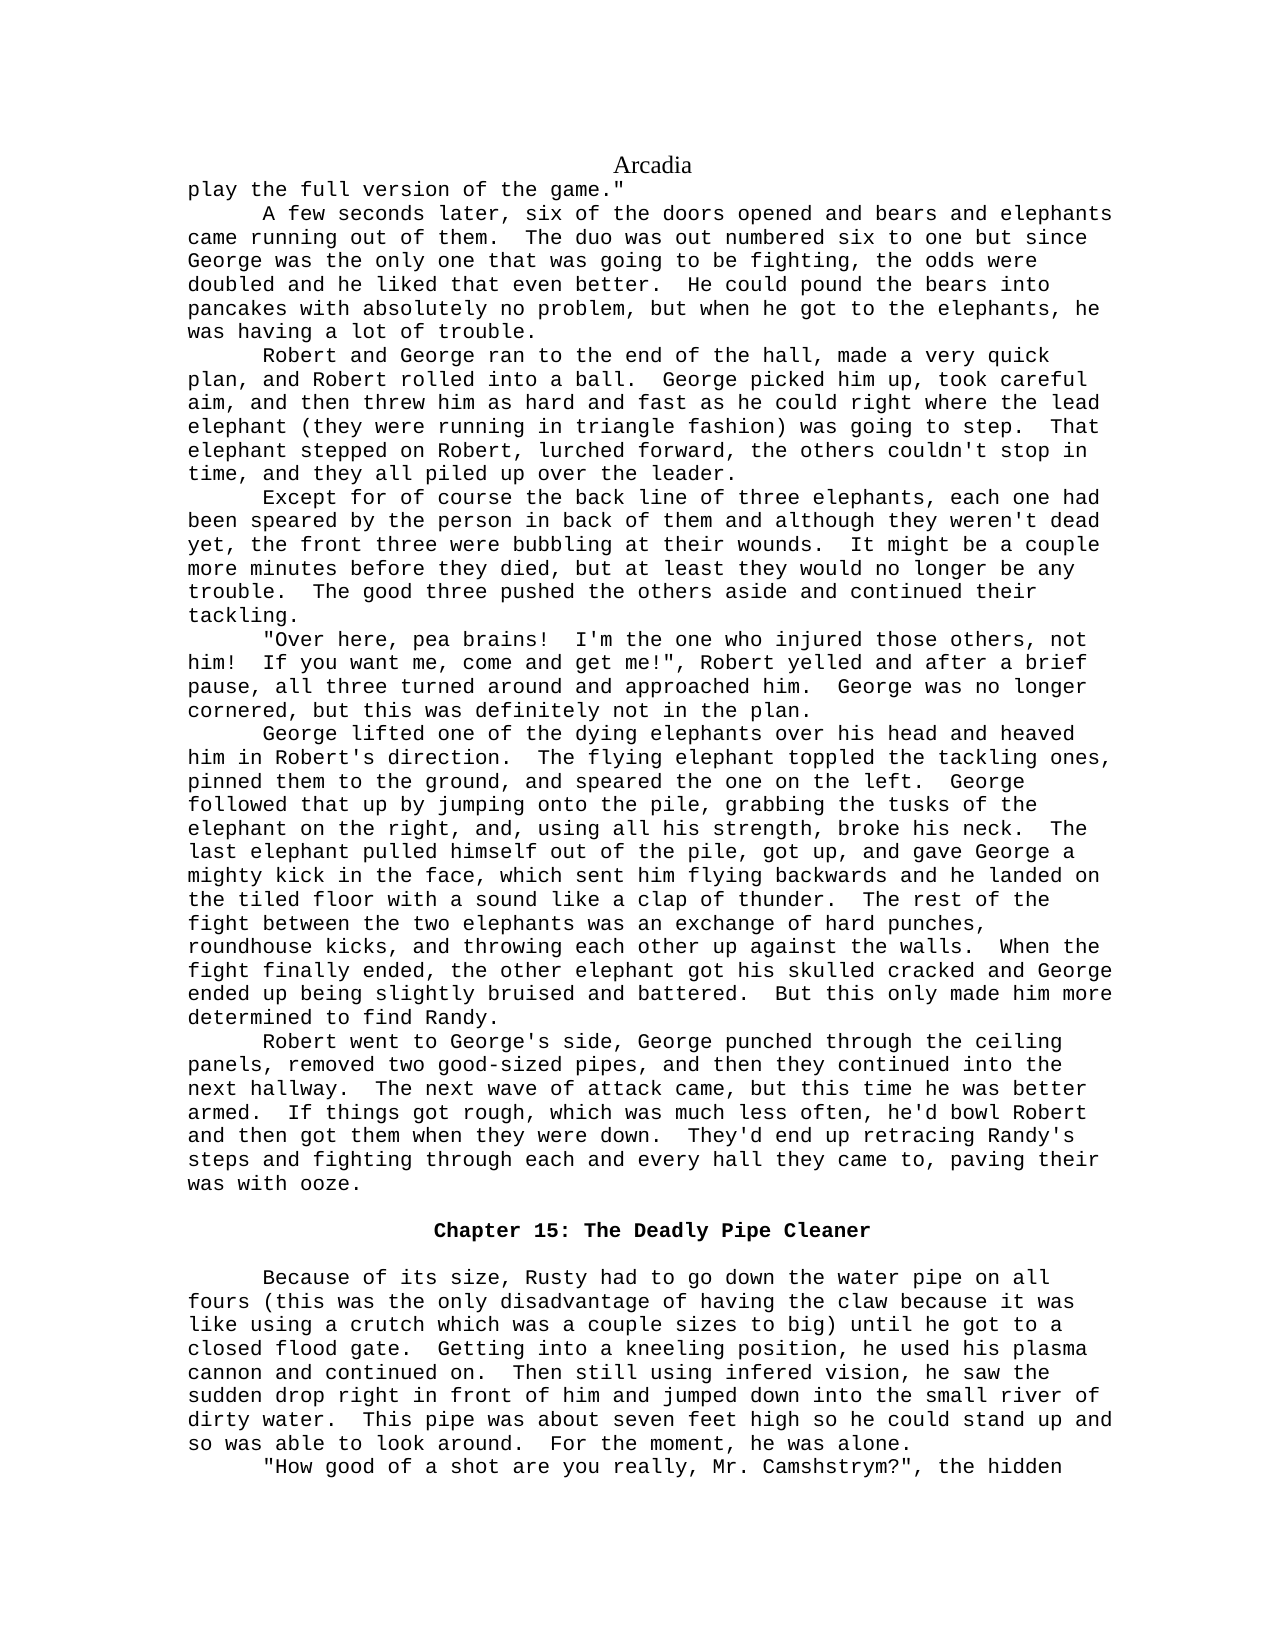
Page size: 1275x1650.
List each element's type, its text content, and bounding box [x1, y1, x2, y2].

text "How good of a shot are you really, Mr. Camshstrym?", the hidden [187, 1456, 1117, 1480]
text Robert and George ran to the end of the hall, made a very quick plan, and Robert rolled into a ball. George picked him up, took careful aim, and then threw him as hard and fast as he could right where the lead elephant (they were running in triangle fashion) was going to step. That elephant stepped on Robert, lurched forward, the others couldn't stop in time, and they all piled up over the leader. [187, 345, 1117, 487]
text Because of its size, Rusty had to go down the water pipe on all fours (this was the only disadvantage of having the claw because it was like using a crutch which was a couple sizes to big) until he got to a closed flood gate. Getting into a kneeling position, he used his plasma cannon and continued on. Then still using infered vision, he saw the sudden drop right in front of him and jumped down into the small river of dirty water. This pipe was about seven feet high so he could stand up and so was able to look around. For the moment, he was alone. [187, 1267, 1117, 1456]
text "Over here, pea brains! I'm the one who injured those others, not him! If you want me, come and get me!", Robert yelled and after a brief pause, all three turned around and approached him. George was no longer cornered, but this was definitely not in the plan. [187, 629, 1117, 723]
text Chapter 15: The Deadly Pipe Cleaner [187, 1220, 1117, 1243]
text play the full version of the game." [187, 179, 1117, 203]
text George lifted one of the dying elephants over his head and heaved him in Robert's direction. The flying elephant toppled the tackling ones, pinned them to the ground, and speared the one on the left. George followed that up by jumping onto the pile, grabbing the tusks of the elephant on the right, and, using all his strength, broke his neck. The last elephant pulled himself out of the pile, got up, and gave George a mighty kick in the face, which sent him flying backwards and he landed on the tiled floor with a sound like a clap of thunder. The rest of the fight between the two elephants was an exchange of hard punches, roundhouse kicks, and throwing each other up against the walls. When the fight finally ended, the other elephant got his skulled cracked and George ended up being slightly bruised and battered. But this only made him more determined to find Randy. [187, 723, 1117, 1031]
text Robert went to George's side, George punched through the ceiling panels, removed two good-sized pipes, and then they continued into the next hallway. The next wave of attack came, but this time he was better armed. If things got rough, which was much less often, he'd bowl Robert and then got them when they were down. They'd end up retracing Randy's steps and fighting through each and every hall they came to, paving their was with ooze. [187, 1031, 1117, 1196]
text A few seconds later, six of the doors opened and bears and elephants came running out of them. The duo was out numbered six to one but since George was the only one that was going to be fighting, the odds were doubled and he liked that even better. He could pound the bears into pancakes with absolutely no problem, but when he got to the elephants, he was having a lot of trouble. [187, 203, 1117, 345]
text Except for of course the back line of three elephants, each one had been speared by the person in back of them and although they weren't dead yet, the front three were bubbling at their wounds. It might be a couple more minutes before they died, but at least they would no longer be any trouble. The good three pushed the others aside and continued their tackling. [187, 487, 1117, 629]
